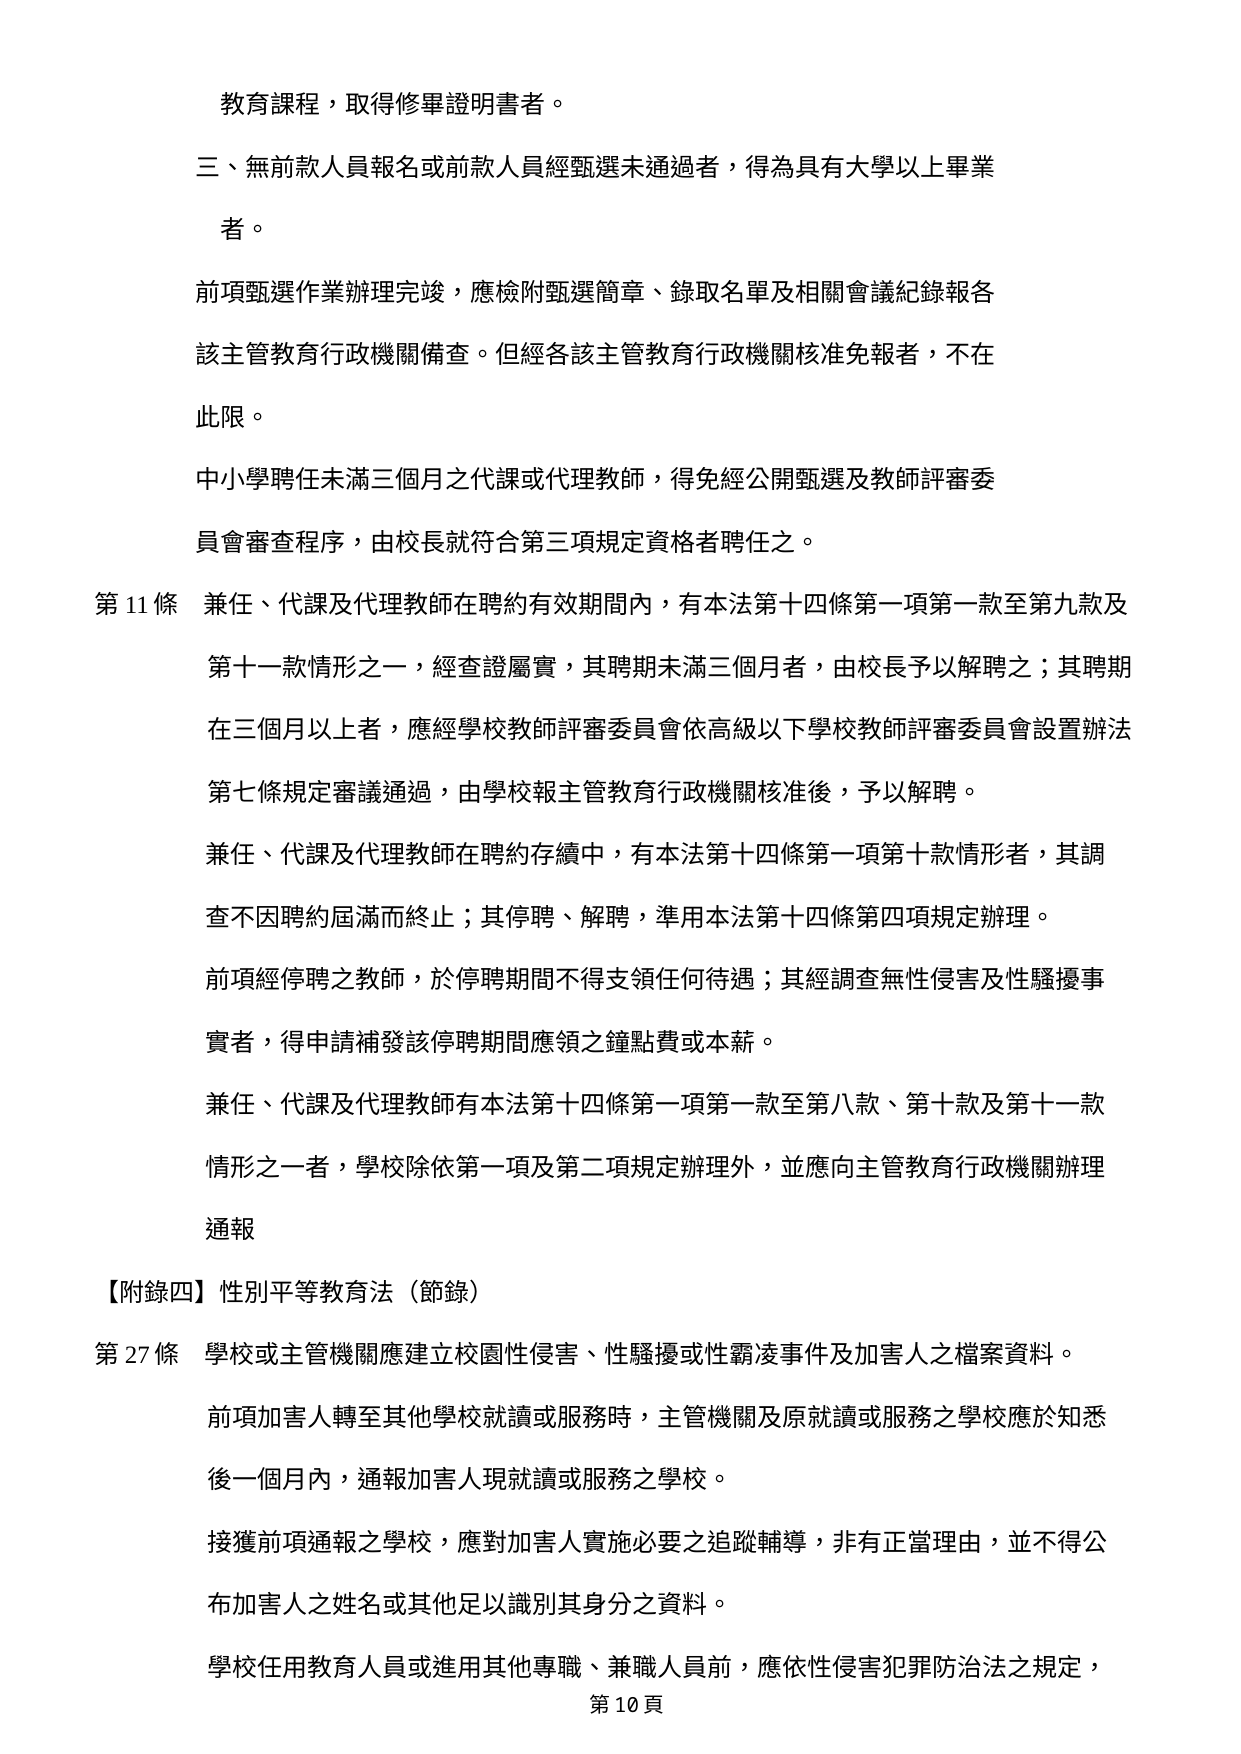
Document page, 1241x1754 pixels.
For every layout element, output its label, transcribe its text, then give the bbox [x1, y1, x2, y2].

text 前項經停聘之教師，於停聘期間不得支領任何待遇；其經調查無性侵害及性騷擾事 [94, 936, 1146, 999]
text 學校任用教育人員或進用其他專職、兼職人員前，應依性侵害犯罪防治法之規定， [94, 1624, 1146, 1686]
text 查不因聘約屆滿而終止；其停聘、解聘，準用本法第十四條第四項規定辦理。 [94, 874, 1146, 936]
text 通報 [94, 1186, 1146, 1249]
text 前項加害人轉至其他學校就讀或服務時，主管機關及原就讀或服務之學校應於知悉 [94, 1374, 1146, 1436]
text 第11條 兼任、代課及代理教師在聘約有效期間內，有本法第十四條第一項第一款至第九款及第十一款情形之一，經查證屬實，其聘期未滿三個月者，由校長予以解聘之；其聘期在三個月以上者，應經學校教師評審委員會依高級以下學校教師評審委員會設置辦法第七條規定審議通過，由學校報主管教育行政機關核准後，予以解聘。 [94, 561, 1146, 811]
text 兼任、代課及代理教師有本法第十四條第一項第一款至第八款、第十款及第十一款 [94, 1061, 1146, 1124]
text 此限。 [94, 374, 1146, 436]
text 布加害人之姓名或其他足以識別其身分之資料。 [94, 1561, 1146, 1624]
text 兼任、代課及代理教師在聘約存續中，有本法第十四條第一項第十款情形者，其調 [94, 811, 1146, 874]
text 中小學聘任未滿三個月之代課或代理教師，得免經公開甄選及教師評審委 [94, 436, 1146, 499]
text 實者，得申請補發該停聘期間應領之鐘點費或本薪。 [94, 999, 1146, 1061]
text 前項甄選作業辦理完竣，應檢附甄選簡章、錄取名單及相關會議紀錄報各 [94, 249, 1146, 311]
text 後一個月內，通報加害人現就讀或服務之學校。 [94, 1436, 1146, 1499]
text 第27條 學校或主管機關應建立校園性侵害、性騷擾或性霸凌事件及加害人之檔案資料。 [94, 1311, 1146, 1374]
text 接獲前項通報之學校，應對加害人實施必要之追蹤輔導，非有正當理由，並不得公 [94, 1499, 1146, 1561]
text 三、無前款人員報名或前款人員經甄選未通過者，得為具有大學以上畢業 [94, 124, 1146, 186]
text 教育課程，取得修畢證明書者。 [94, 61, 1146, 124]
text 員會審查程序，由校長就符合第三項規定資格者聘任之。 [94, 499, 1146, 561]
text 【附錄四】性別平等教育法（節錄） [94, 1249, 1146, 1311]
text 情形之一者，學校除依第一項及第二項規定辦理外，並應向主管教育行政機關辦理 [94, 1124, 1146, 1186]
text 該主管教育行政機關備查。但經各該主管教育行政機關核准免報者，不在 [94, 311, 1146, 374]
text 者。 [94, 186, 1146, 249]
